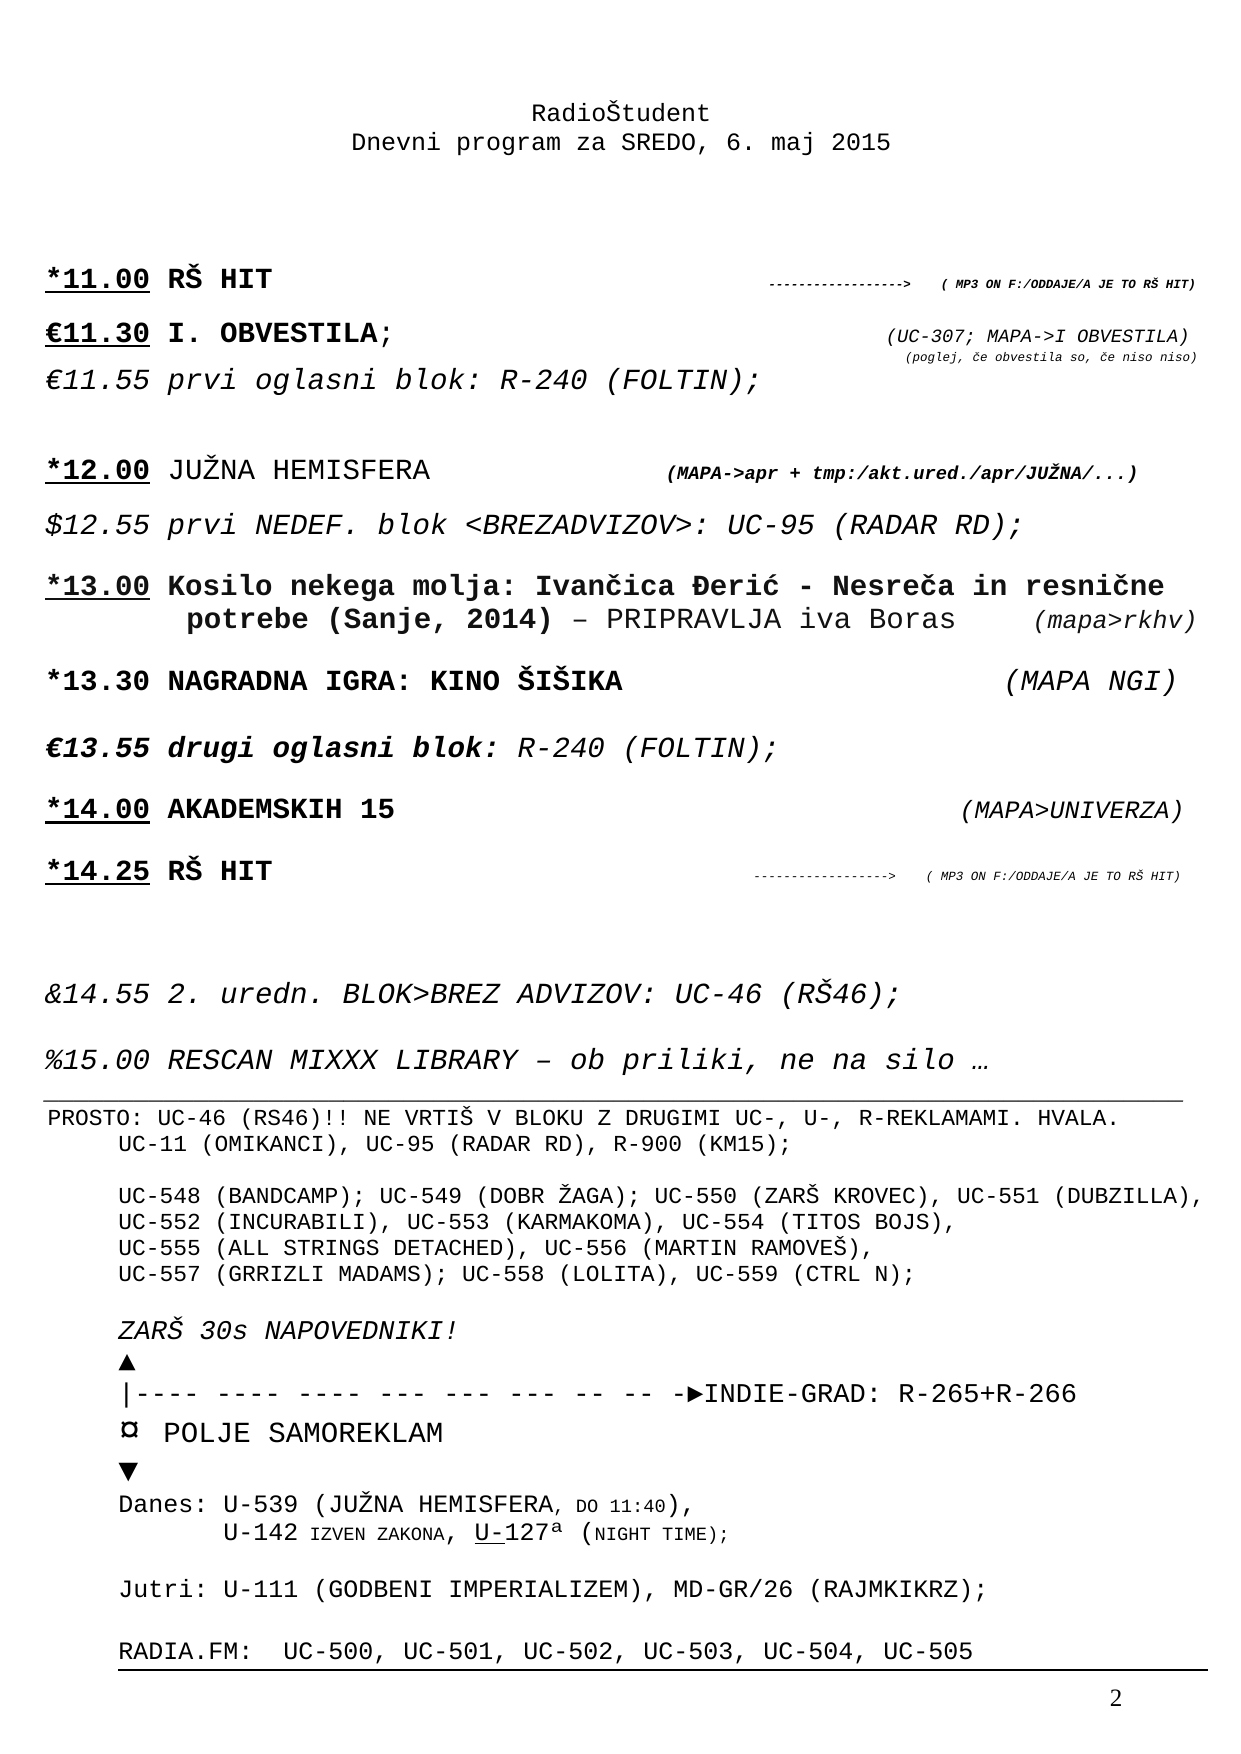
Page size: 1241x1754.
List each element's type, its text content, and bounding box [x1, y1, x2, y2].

text UC-555 (ALL STRINGS DETACHED), UC-556 (MARTIN RAMOVEŠ), [118, 1236, 1208, 1262]
text %15.00 RESCAN MIXXX LIBRARY – ob priliki, ne na silo … [45, 1045, 1197, 1078]
text UC-548 (BANDCAMP); UC-549 (DOBR ŽAGA); UC-550 (ZARŠ KROVEC), UC-551 (DUBZILLA), UC-552 (INCURABILI), UC-553 (KARMAKOMA), UC-554 (TITOS BOJS), [118, 1184, 1208, 1236]
text ▲ [118, 1347, 1122, 1380]
text Danes: U-539 (JUŽNA HEMISFERA, DO 11:40), [118, 1491, 1122, 1519]
text *12.00 JUŽNA HEMISFERA (MAPA->apr + tmp:/akt.ured./apr/JUŽNA/...) [45, 456, 1197, 488]
text UC-557 (GRRIZLI MADAMS); UC-558 (LOLITA), UC-559 (CTRL N); [118, 1262, 1208, 1288]
text ¤ POLJE SAMOREKLAM [118, 1411, 1122, 1453]
text UC-11 (OMIKANCI), UC-95 (RADAR RD), R-900 (KM15); [47, 1132, 1187, 1158]
text *14.00 AKADEMSKIH 15 (MAPA>UNIVERZA) [45, 795, 1197, 828]
text RadioŠtudent [45, 101, 1197, 129]
text €11.55 prvi oglasni blok: R-240 (FOLTIN); [45, 365, 1197, 398]
text Dnevni program za SREDO, 6. maj 2015 [45, 129, 1197, 158]
text *13.00 Kosilo nekega molja: Ivančica Đerić - Nesreča in resnične [45, 572, 1197, 604]
text PROSTO: UC-46 (RS46)!! NE VRTIŠ V BLOKU Z DRUGIMI UC-, U-, R-REKLAMAMI. HVALA. [47, 1107, 1187, 1132]
text U-142 IZVEN ZAKONA, U-127ª (NIGHT TIME); [118, 1519, 1122, 1548]
text €13.55 drugi oglasni blok: R-240 (FOLTIN); [45, 733, 1197, 766]
text &14.55 2. uredn. BLOK>BREZ ADVIZOV: UC-46 (RŠ46); [45, 979, 1197, 1012]
text Jutri: U-111 (GODBENI IMPERIALIZEM), MD-GR/26 (RAJMKIKRZ); [118, 1576, 1122, 1604]
text *14.25 RŠ HIT ------------------> ( MP3 ON F:/ODDAJE/A JE TO RŠ HIT) [45, 856, 1197, 889]
text potrebe (Sanje, 2014) – PRIPRAVLJA iva Boras (mapa>rkhv) [45, 604, 1197, 638]
text ZARŠ 30s NAPOVEDNIKI! [118, 1316, 1122, 1347]
text *11.00 RŠ HIT ------------------> ( MP3 ON F:/ODDAJE/A JE TO RŠ HIT) [45, 264, 1197, 297]
text ____________________________________________________________________________ [45, 1078, 1197, 1107]
text |---- ---- ---- --- --- --- -- -- -►INDIE-GRAD: R-265+R-266 [118, 1380, 1122, 1411]
text ▼ [118, 1453, 1149, 1491]
text RADIA.FM: UC-500, UC-501, UC-502, UC-503, UC-504, UC-505 [118, 1638, 1208, 1669]
text €11.30 I. OBVESTILA; (UC-307; MAPA->I OBVESTILA) [45, 318, 1197, 351]
text (poglej, če obvestila so, če niso niso) [45, 351, 1197, 365]
text $12.55 prvi NEDEF. blok <BREZADVIZOV>: UC-95 (RADAR RD); [45, 510, 1197, 543]
text *13.30 NAGRADNA IGRA: KINO ŠIŠIKA (MAPA NGI) [45, 666, 1197, 699]
